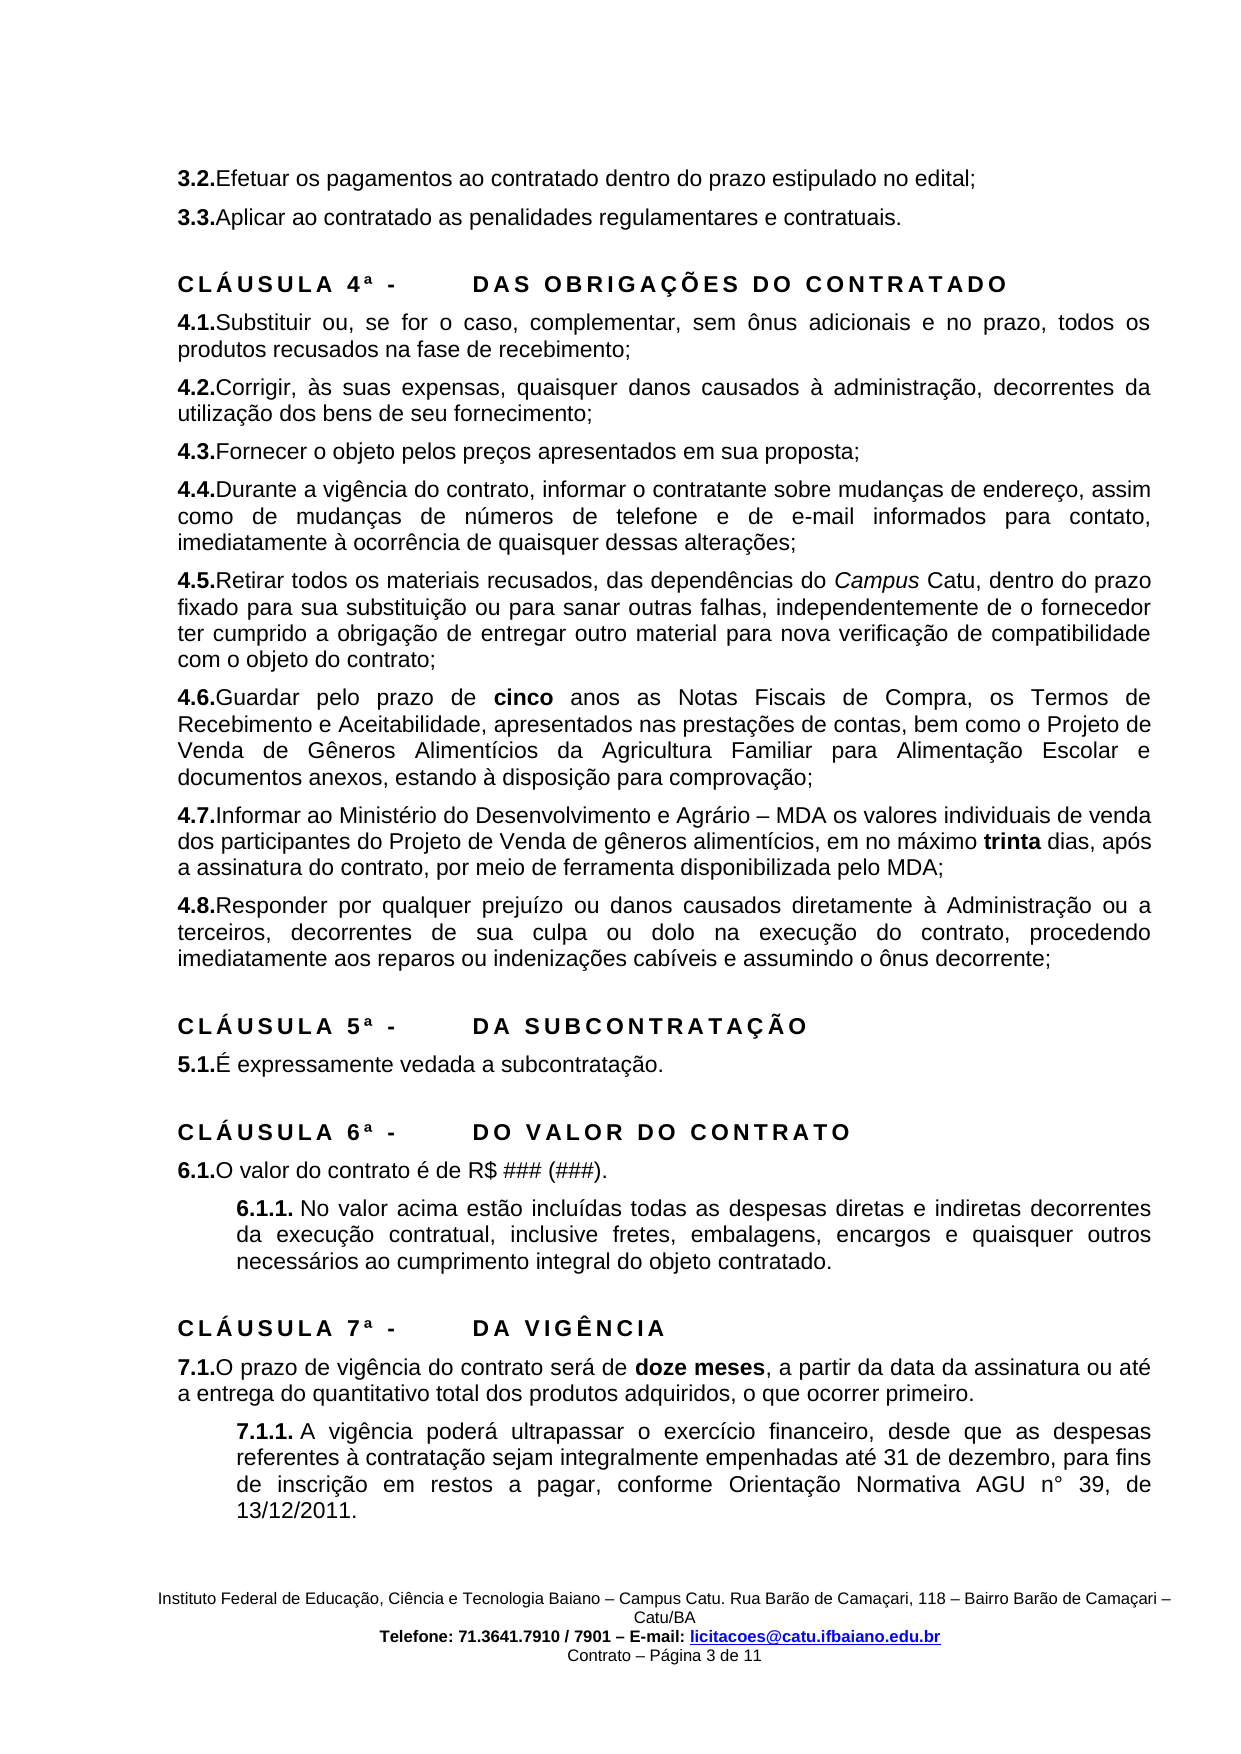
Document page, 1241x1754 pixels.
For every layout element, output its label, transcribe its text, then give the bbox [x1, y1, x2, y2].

list No valor acima estão incluídas todas as despesas diretas e indiretas decorrentes da execução contratual, inclusive fretes, embalagens, encargos e quaisquer outros necessários ao cumprimento integral do objeto contratado. [236, 1195, 1152, 1274]
list Responder por qualquer prejuízo ou danos causados diretamente à Administração ou a terceiros, decorrentes de sua culpa ou dolo na execução do contrato, procedendo imediatamente aos reparos ou indenizações cabíveis e assumindo o ônus decorrente; [177, 892, 1152, 971]
list É expressamente vedada a subcontratação. [177, 1051, 1152, 1077]
list Retirar todos os materiais recusados, das dependências do Campus Catu, dentro do prazo fixado para sua substituição ou para sanar outras falhas, independentemente de o fornecedor ter cumprido a obrigação de entregar outro material para nova verificação de compatibilidade com o objeto do contrato; [177, 567, 1152, 673]
list Efetuar os pagamentos ao contratado dentro do prazo estipulado no edital; [177, 165, 1152, 192]
subtitle DO VALOR DO CONTRATO [177, 1119, 1152, 1145]
list Substituir ou, se for o caso, complementar, sem ônus adicionais e no prazo, todos os produtos recusados na fase de recebimento; [177, 309, 1152, 362]
list O valor do contrato é de R$ ### (###). [177, 1157, 1152, 1183]
subtitle DA SUBCONTRATAÇÃO [177, 1013, 1152, 1039]
list Corrigir, às suas expensas, quaisquer danos causados à administração, decorrentes da utilização dos bens de seu fornecimento; [177, 374, 1152, 426]
list A vigência poderá ultrapassar o exercício financeiro, desde que as despesas referentes à contratação sejam integralmente empenhadas até 31 de dezembro, para fins de inscrição em restos a pagar, conforme Orientação Normativa AGU n° 39, de 13/12/2011. [236, 1418, 1152, 1523]
list Fornecer o objeto pelos preços apresentados em sua proposta; [177, 438, 1152, 464]
list Aplicar ao contratado as penalidades regulamentares e contratuais. [177, 203, 1152, 230]
subtitle DA VIGÊNCIA [177, 1315, 1152, 1342]
list Informar ao Ministério do Desenvolvimento e Agrário – MDA os valores individuais de venda dos participantes do Projeto de Venda de gêneros alimentícios, em no máximo trinta dias, após a assinatura do contrato, por meio de ferramenta disponibilizada pelo MDA; [177, 802, 1152, 881]
subtitle DAS OBRIGAÇÕES DO CONTRATADO [177, 271, 1152, 297]
list Durante a vigência do contrato, informar o contratante sobre mudanças de endereço, assim como de mudanças de números de telefone e de e-mail informados para contato, imediatamente à ocorrência de quaisquer dessas alterações; [177, 476, 1152, 555]
list Guardar pelo prazo de cinco anos as Notas Fiscais de Compra, os Termos de Recebimento e Aceitabilidade, apresentados nas prestações de contas, bem como o Projeto de Venda de Gêneros Alimentícios da Agricultura Familiar para Alimentação Escolar e documentos anexos, estando à disposição para comprovação; [177, 684, 1152, 790]
list O prazo de vigência do contrato será de doze meses, a partir da data da assinatura ou até a entrega do quantitativo total dos produtos adquiridos, o que ocorrer primeiro. [177, 1353, 1152, 1406]
